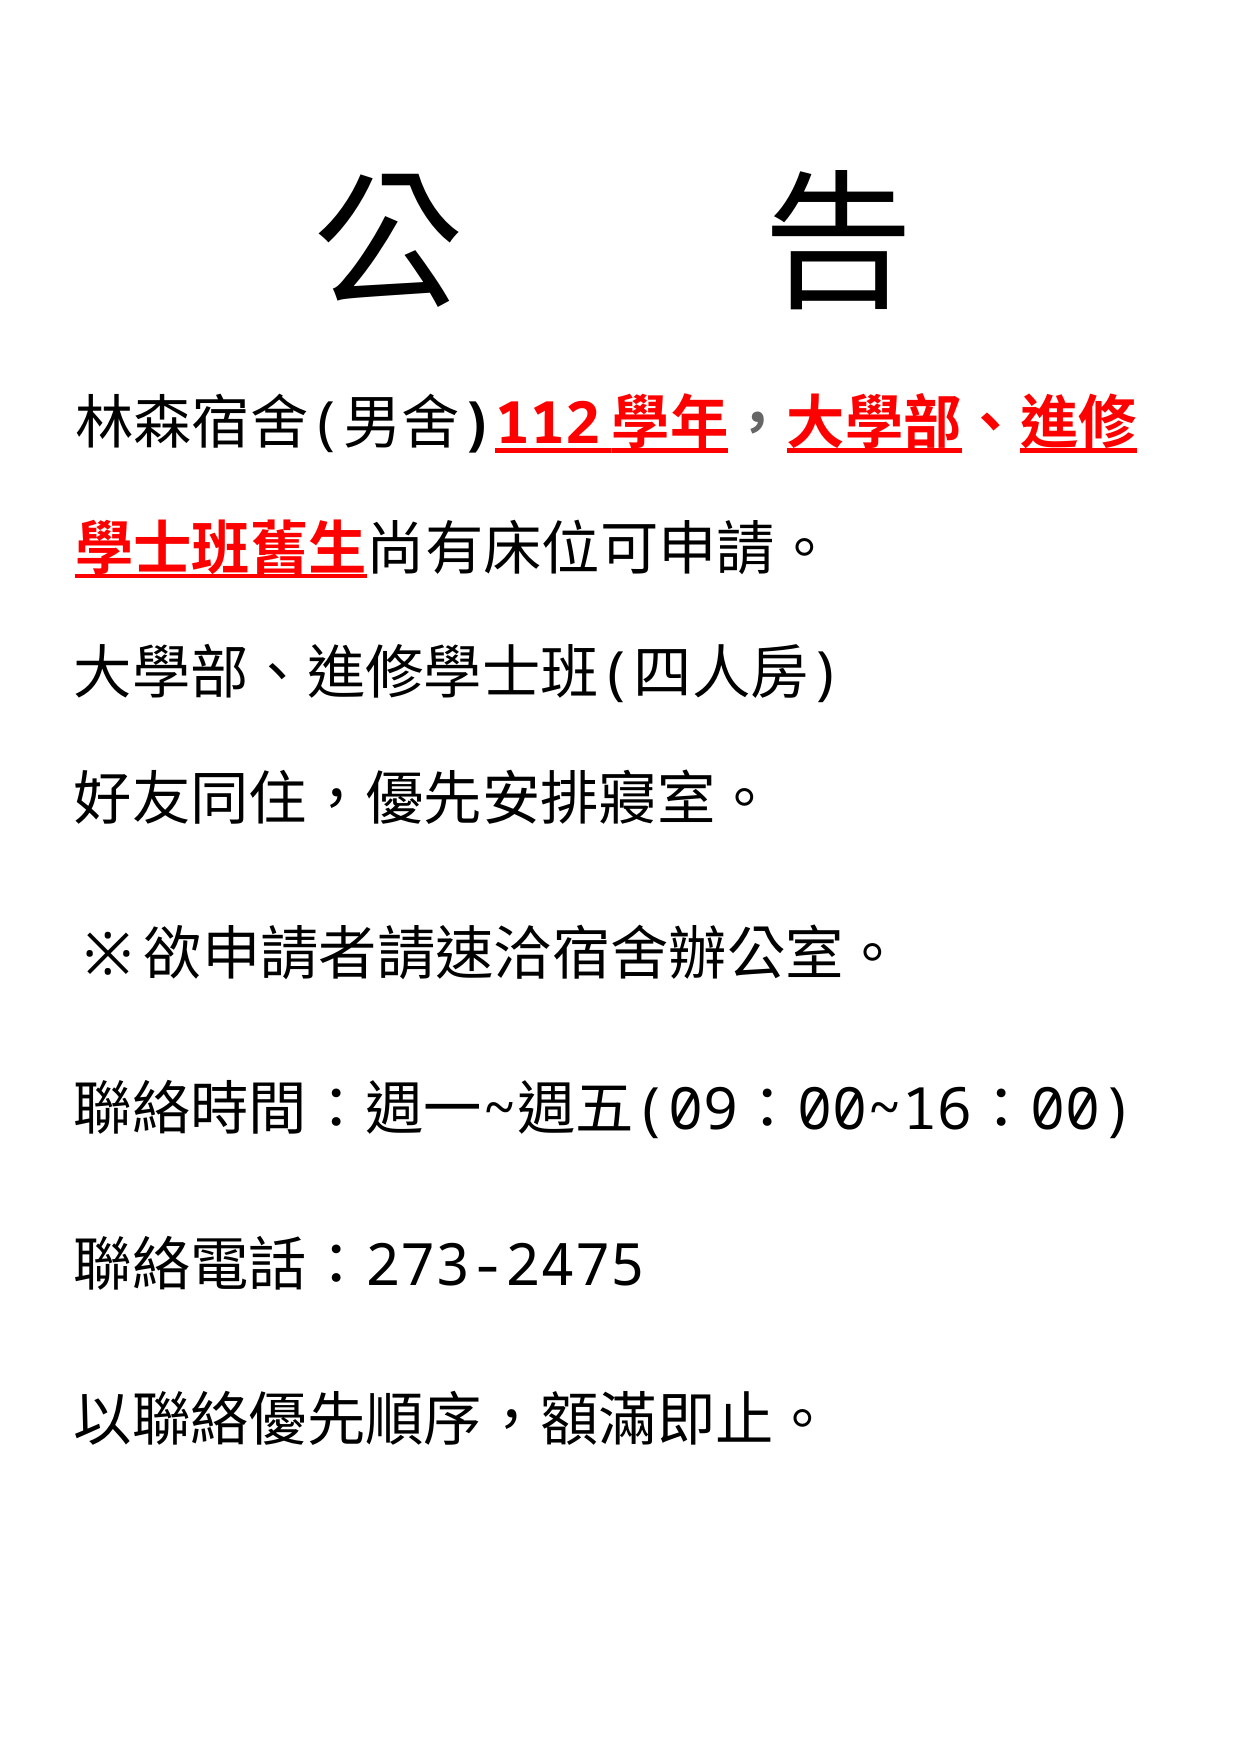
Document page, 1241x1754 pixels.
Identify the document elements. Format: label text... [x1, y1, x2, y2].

text 大學部、進修學士班(四人房) [73, 596, 1165, 721]
text 公 告 [75, 96, 1152, 346]
text 聯絡電話：273-2475 [73, 1187, 1165, 1312]
text 好友同住，優先安排寢室。 [73, 721, 1165, 846]
text 聯絡時間：週一~週五(09：00~16：00) [73, 1032, 1165, 1157]
text 以聯絡優先順序，額滿即止。 [73, 1342, 1165, 1467]
text 林森宿舍(男舍)112學年，大學部、進修學士班舊生尚有床位可申請。 [75, 346, 1165, 596]
text ※欲申請者請速洽宿舍辦公室。 [73, 876, 1165, 1001]
